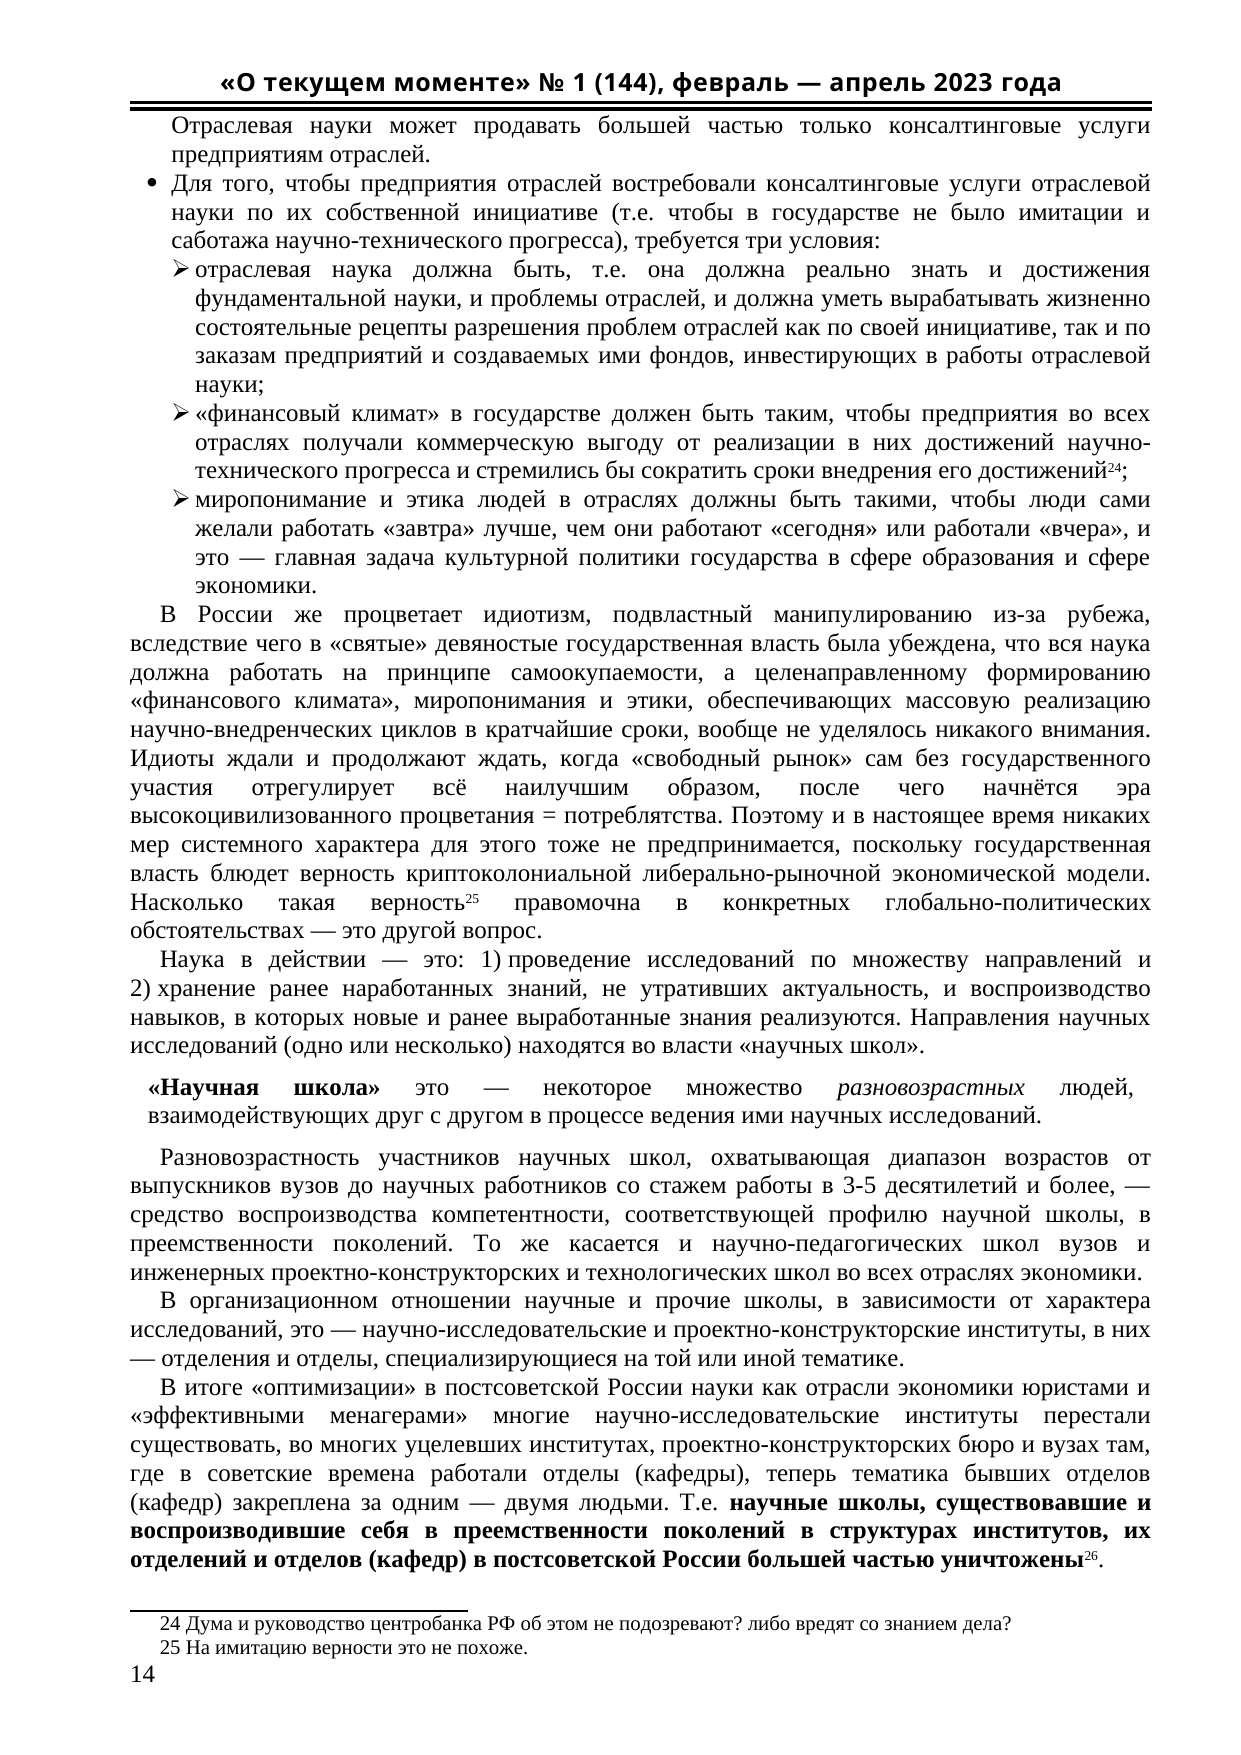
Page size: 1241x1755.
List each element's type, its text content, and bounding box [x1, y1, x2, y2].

text Отраслевая науки может продавать большей частью только консалтинговые услуги предприятиям отраслей. [171, 111, 1152, 168]
text На имитацию верности это не похоже. [130, 1635, 1152, 1659]
list Дума и руководство центробанка РФ об этом не подозревают? либо вредят со знанием дела? [130, 1611, 1152, 1635]
text Наука в действии — это: 1) проведение исследований по множеству направлений и 2) хранение ранее наработанных знаний, не утративших актуальность, и воспроизводство навыков, в которых новые и ранее выработанные знания реализуются. Направления научных исследований (одно или несколько) находятся во власти «научных школ». [130, 944, 1152, 1059]
text В организационном отношении научные и прочие школы, в зависимости от характера исследований, это — научно-исследовательские и проектно-конструкторские институты, в них — отделения и отделы, специализирующиеся на той или иной тематике. [130, 1286, 1152, 1372]
list «финансовый климат» в государстве должен быть таким, чтобы предприятия во всех отраслях получали коммерческую выгоду от реализации в них достижений научно-технического прогресса и стремились бы сократить сроки внедрения его достижений; [171, 398, 1152, 484]
list отраслевая наука должна быть, т.е. она должна реально знать и достижения фундаментальной науки, и проблемы отраслей, и должна уметь вырабатывать жизненно состоятельные рецепты разрешения проблем отраслей как по своей инициативе, так и по заказам предприятий и создаваемых ими фондов, инвестирующих в работы отраслевой науки; [171, 254, 1152, 398]
list Для того, чтобы предприятия отраслей востребовали консалтинговые услуги отраслевой науки по их собственной инициативе (т.е. чтобы в государстве не было имитации и саботажа научно-технического прогресса), требуется три условия: [148, 168, 1152, 254]
text Разновозрастность участников научных школ, охватывающая диапазон возрастов от выпускников вузов до научных работников со стажем работы в 3-5 десятилетий и более, — средство воспроизводства компетентности, соответствующей профилю научной школы, в преемственности поколений. То же касается и научно-педагогических школ вузов и инженерных проектно-конструкторских и технологических школ во всех отраслях экономики. [130, 1142, 1152, 1286]
text В итоге «оптимизации» в постсоветской России науки как отрасли экономики юристами и «эффективными менагерами» многие научно-исследовательские институты перестали существовать, во многих уцелевших институтах, проектно-конструкторских бюро и вузах там, где в советские времена работали отделы (кафедры), теперь тематика бывших отделов (кафедр) закреплена за одним — двумя людьми. Т.е. научные школы, существовавшие и воспроизводившие себя в преемственности поколений в структурах институтов, их отделений и отделов (кафедр) в постсоветской России большей частью уничтожены. [130, 1372, 1152, 1573]
list миропонимание и этика людей в отраслях должны быть такими, чтобы люди сами желали работать «завтра» лучше, чем они работают «сегодня» или работали «вчера», и это — главная задача культурной политики государства в сфере образования и сфере экономики. [171, 484, 1152, 599]
text В России же процветает идиотизм, подвластный манипулированию из-за рубежа, вследствие чего в «святые» девяностые государственная власть была убеждена, что вся наука должна работать на принципе самоокупаемости, а целенаправленному формированию «финансового климата», миропонимания и этики, обеспечивающих массовую реализацию научно-внедренческих циклов в кратчайшие сроки, вообще не уделялось никакого внимания. Идиоты ждали и продолжают ждать, когда «свободный рынок» сам без государственного участия отрегулирует всё наилучшим образом, после чего начнётся эра высокоцивилизованного процветания = потреблятства. Поэтому и в настоящее время никаких мер системного характера для этого тоже не предпринимается, поскольку государственная власть блюдет верность криптоколониальной либерально-рыночной экономической модели. Насколько такая верность правомочна в конкретных глобально-политических обстоятельствах — это другой вопрос. [130, 599, 1152, 944]
text «Научная школа» это — некоторое множество разновозрастных людей, взаимодействующих друг с другом в процессе ведения ими научных исследований. [148, 1072, 1134, 1129]
